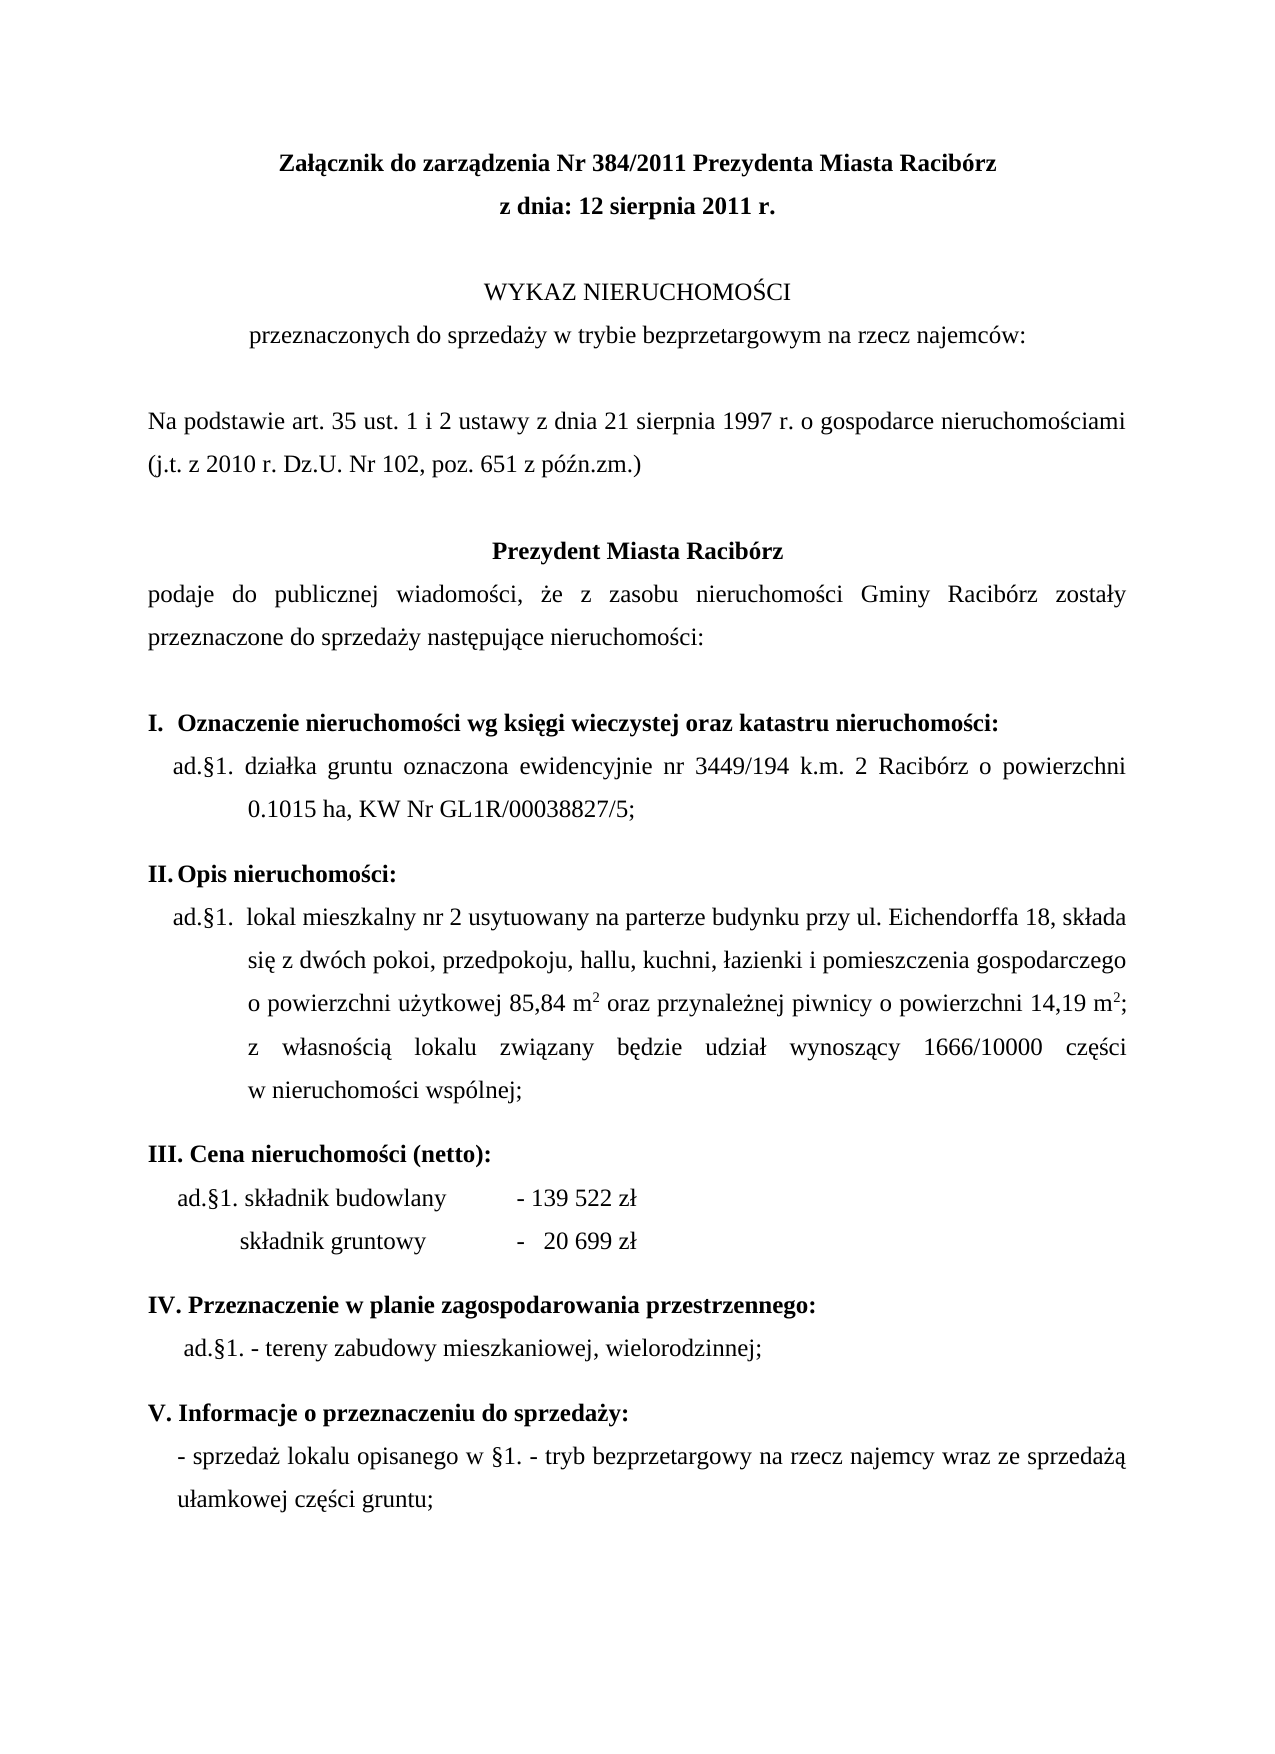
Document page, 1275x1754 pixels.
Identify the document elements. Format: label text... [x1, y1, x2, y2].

text V. Informacje o przeznaczeniu do sprzedaży: [148, 1398, 1127, 1427]
text ad.§1. działka gruntu oznaczona ewidencyjnie nr 3449/194 k.m. 2 Racibórz o powierzchni 0.1015 ha, KW Nr GL1R/00038827/5; [173, 751, 1127, 823]
text przeznaczonych do sprzedaży w trybie bezprzetargowym na rzecz najemców: [148, 320, 1127, 349]
text III. Cena nieruchomości (netto): [148, 1139, 1127, 1168]
text - sprzedaż lokalu opisanego w §1. - tryb bezprzetargowy na rzecz najemcy wraz ze sprzedażą ułamkowej części gruntu; [177, 1441, 1127, 1513]
list Oznaczenie nieruchomości wg księgi wieczystej oraz katastru nieruchomości: [148, 708, 1127, 737]
text ad.§1. lokal mieszkalny nr 2 usytuowany na parterze budynku przy ul. Eichendorffa 18, składa się z dwóch pokoi, przedpokoju, hallu, kuchni, łazienki i pomieszczenia gospodarczego o powierzchni użytkowej 85,84 m2 oraz przynależnej piwnicy o powierzchni 14,19 m2; z własnością lokalu związany będzie udział wynoszący 1666/10000 części w nieruchomości wspólnej; [173, 902, 1127, 1103]
text Załącznik do zarządzenia Nr 384/2011 Prezydenta Miasta Racibórz [148, 148, 1127, 176]
text ad.§1. - tereny zabudowy mieszkaniowej, wielorodzinnej; [177, 1333, 1127, 1362]
text IV. Przeznaczenie w planie zagospodarowania przestrzennego: [148, 1290, 1127, 1319]
text składnik gruntowy - 20 699 zł [177, 1226, 1127, 1254]
text podaje do publicznej wiadomości, że z zasobu nieruchomości Gminy Racibórz zostały przeznaczone do sprzedaży następujące nieruchomości: [148, 579, 1127, 651]
text ad.§1. składnik budowlany - 139 522 zł [177, 1183, 1127, 1211]
text Na podstawie art. 35 ust. 1 i 2 ustawy z dnia 21 sierpnia 1997 r. o gospodarce nieruchomościami (j.t. z 2010 r. Dz.U. Nr 102, poz. 651 z późn.zm.) [148, 406, 1127, 478]
text z dnia: 12 sierpnia 2011 r. [148, 191, 1127, 219]
list Opis nieruchomości: [148, 859, 1127, 888]
text WYKAZ NIERUCHOMOŚCI [148, 277, 1127, 306]
text Prezydent Miasta Racibórz [148, 536, 1127, 564]
